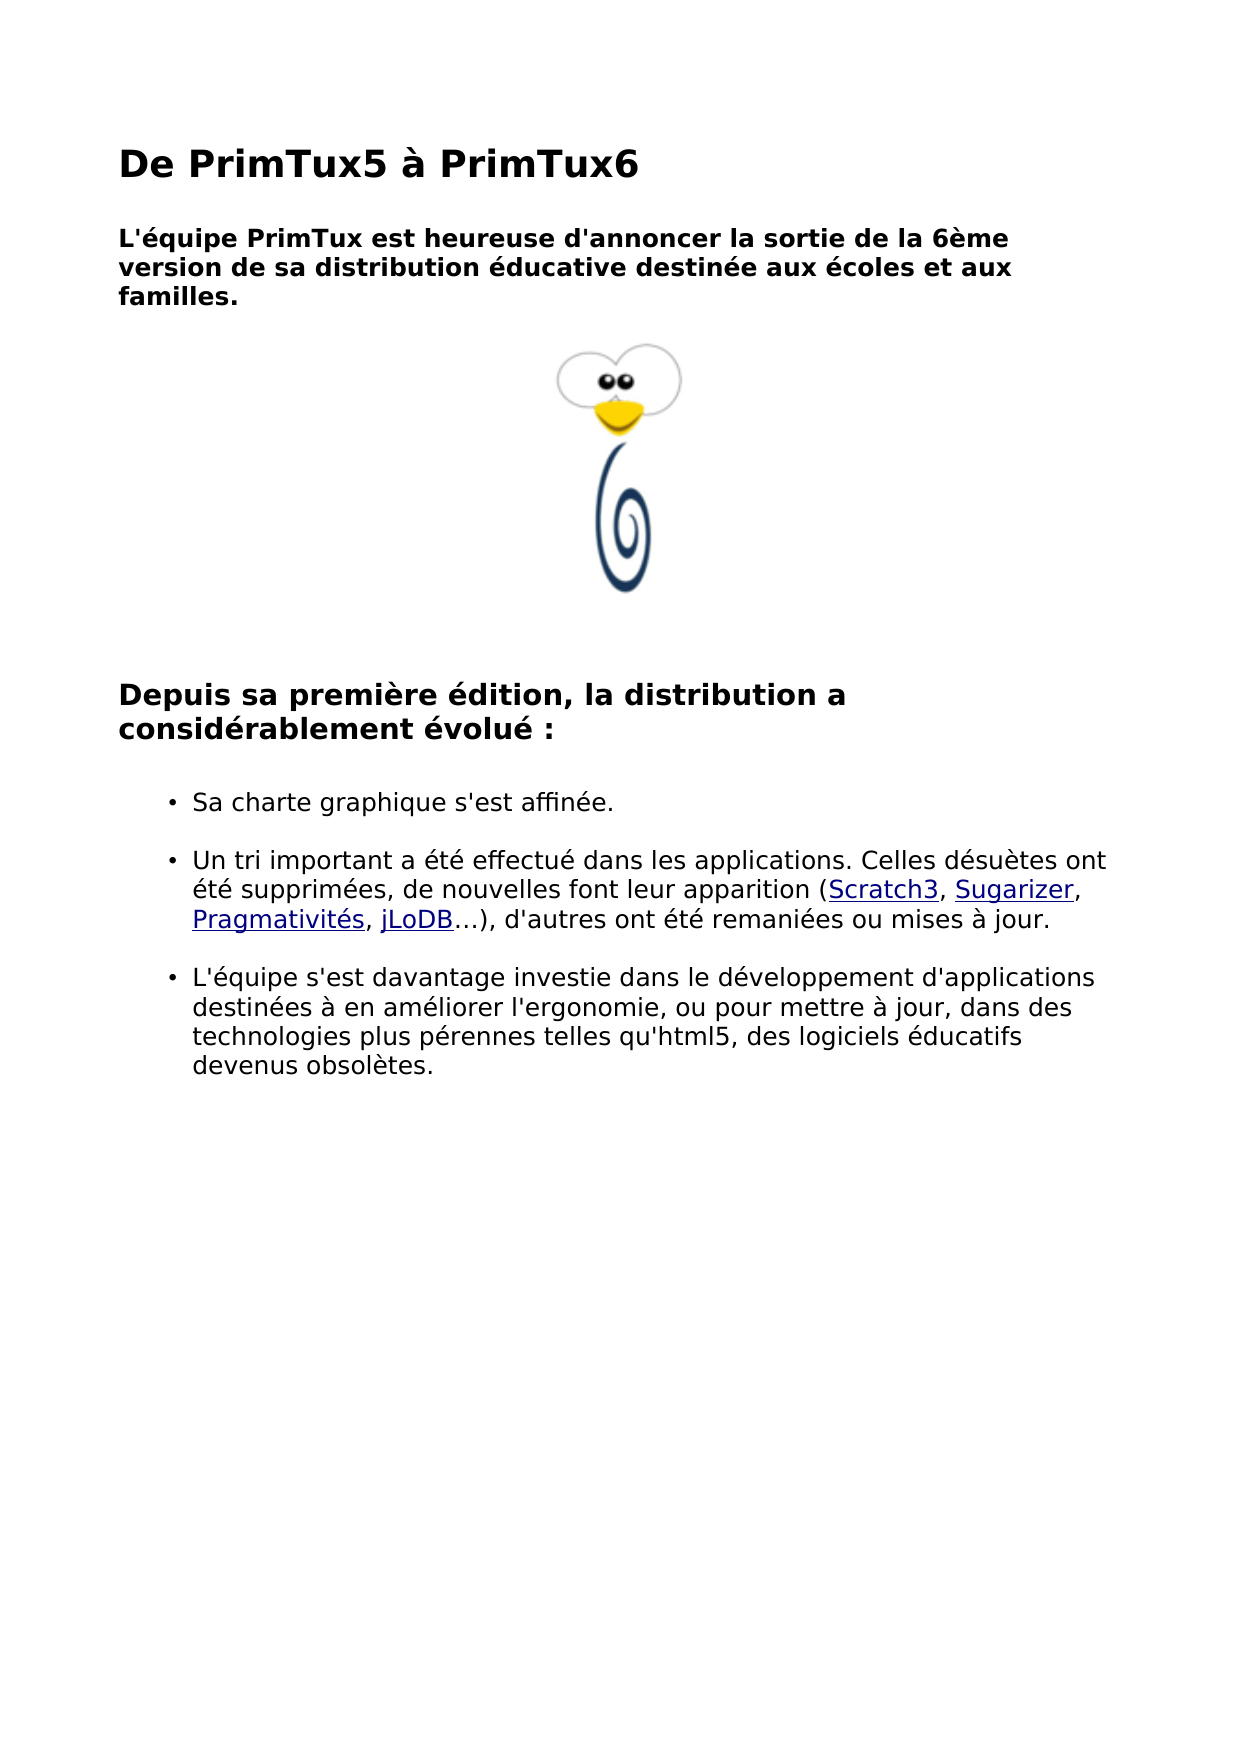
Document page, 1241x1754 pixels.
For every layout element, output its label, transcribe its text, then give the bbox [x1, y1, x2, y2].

subtitle De PrimTux5 à PrimTux6 [118, 143, 1122, 187]
list Un tri important a été effectué dans les applications. Celles désuètes ont été supprimées, de nouvelles font leur apparition (Scratch3, Sugarizer, Pragmativités, jLoDB…), d'autres ont été remaniées ou mises à jour. [177, 847, 1122, 934]
subtitle L'équipe PrimTux est heureuse d'annoncer la sortie de la 6ème version de sa distribution éducative destinée aux écoles et aux familles. [118, 224, 1122, 312]
list L'équipe s'est davantage investie dans le développement d'applications destinées à en améliorer l'ergonomie, ou pour mettre à jour, dans des technologies plus pérennes telles qu'html5, des logiciels éducatifs devenus obsolètes. [177, 963, 1122, 1080]
list Sa charte graphique s'est affinée. [177, 788, 1122, 817]
picture [542, 324, 699, 612]
subtitle Depuis sa première édition, la distribution a considérablement évolué : [118, 678, 1122, 746]
